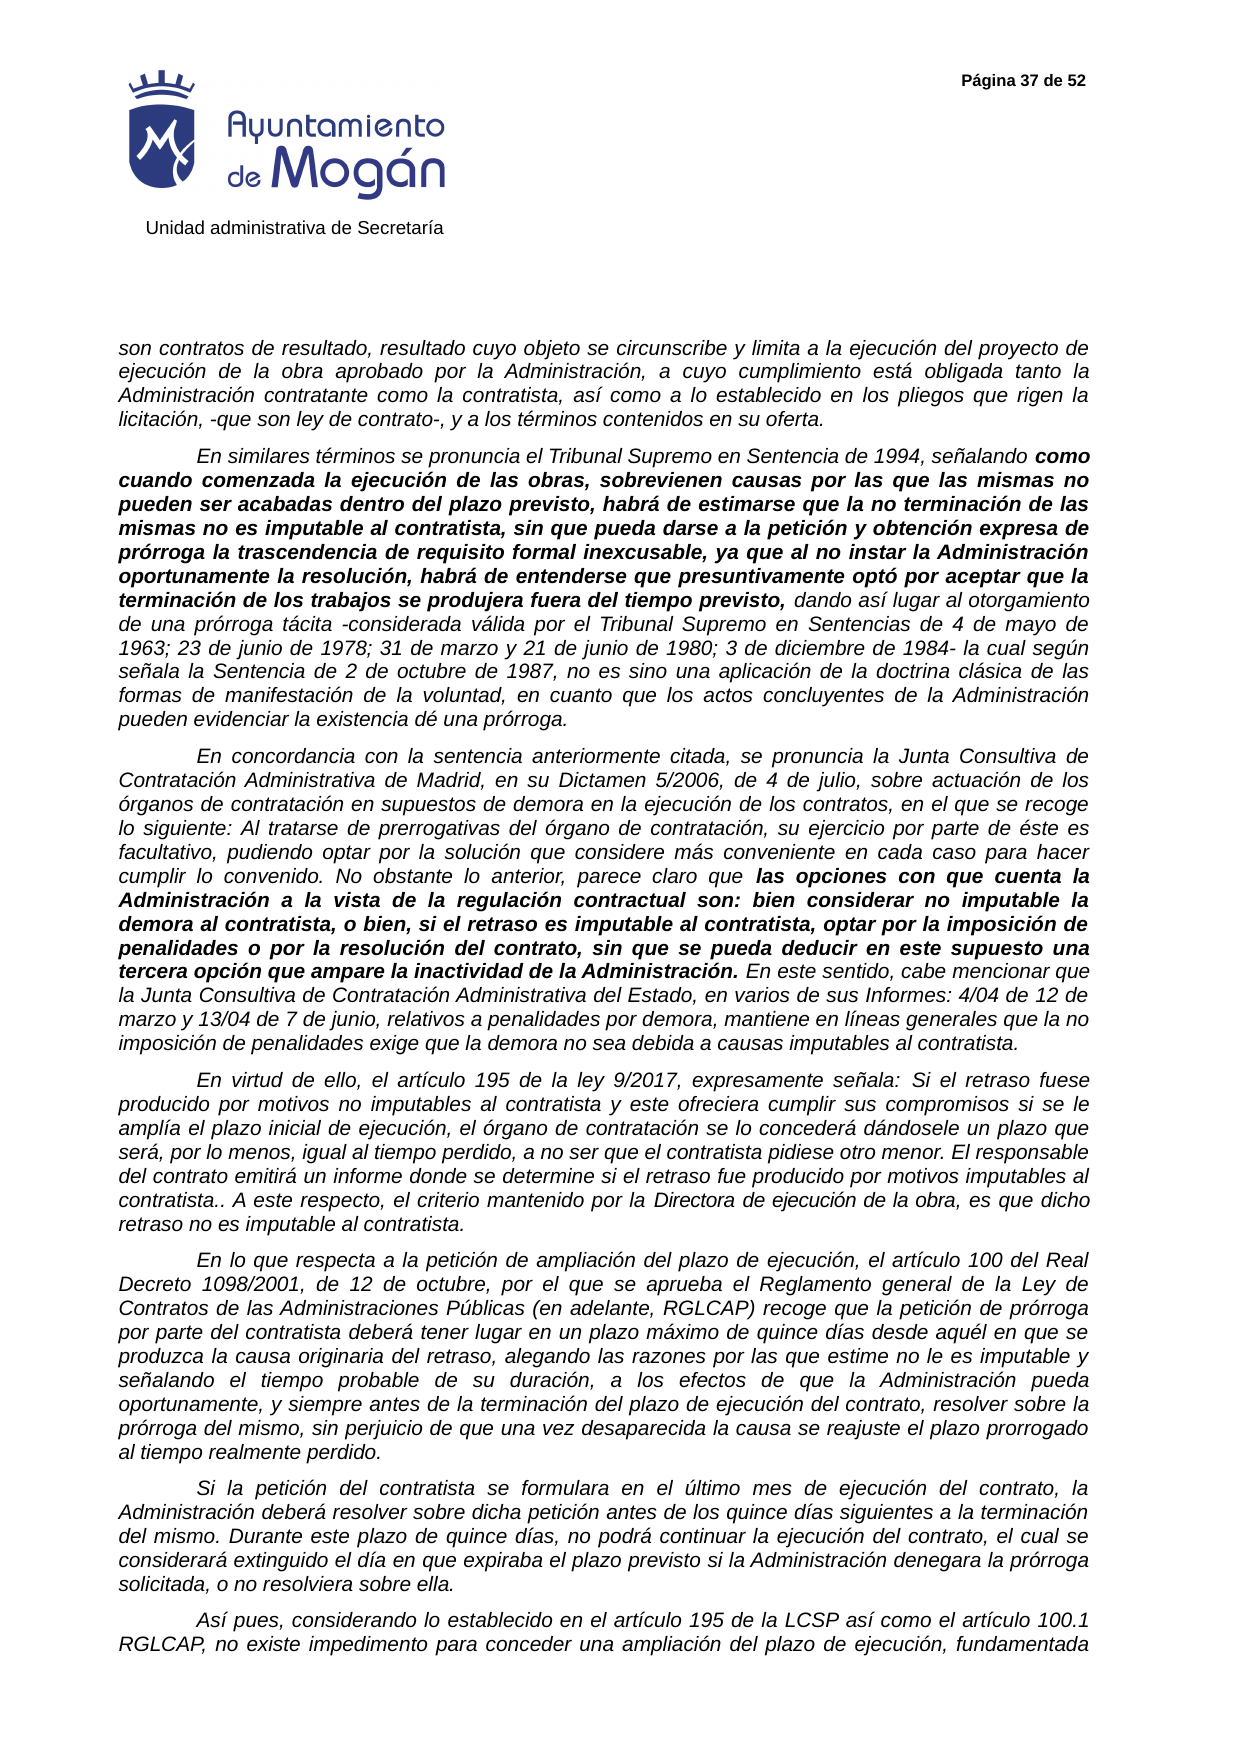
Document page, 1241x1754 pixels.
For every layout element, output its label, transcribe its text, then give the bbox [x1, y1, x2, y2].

picture [128, 70, 445, 206]
text En similares términos se pronuncia el Tribunal Supremo en Sentencia de 1994, señalando como cuando comenzada la ejecución de las obras, sobrevienen causas por las que las mismas no pueden ser acabadas dentro del plazo previsto, habrá de estimarse que la no terminación de las mismas no es imputable al contratista, sin que pueda darse a la petición y obtención expresa de prórroga la trascendencia de requisito formal inexcusable, ya que al no instar la Administración oportunamente la resolución, habrá de entenderse que presuntivamente optó por aceptar que la terminación de los trabajos se produjera fuera del tiempo previsto, dando así lugar al otorgamiento de una prórroga tácita -considerada válida por el Tribunal Supremo en Sentencias de 4 de mayo de 1963; 23 de junio de 1978; 31 de marzo y 21 de junio de 1980; 3 de diciembre de 1984- la cual según señala la Sentencia de 2 de octubre de 1987, no es sino una aplicación de la doctrina clásica de las formas de manifestación de la voluntad, en cuanto que los actos concluyentes de la Administración pueden evidenciar la existencia dé una prórroga. [118, 444, 1092, 731]
text Así pues, considerando lo establecido en el artículo 195 de la LCSP así como el artículo 100.1 RGLCAP, no existe impedimento para conceder una ampliación del plazo de ejecución, fundamentada [118, 1608, 1092, 1656]
text Si la petición del contratista se formulara en el último mes de ejecución del contrato, la Administración deberá resolver sobre dicha petición antes de los quince días siguientes a la terminación del mismo. Durante este plazo de quince días, no podrá continuar la ejecución del contrato, el cual se considerará extinguido el día en que expiraba el plazo previsto si la Administración denegara la prórroga solicitada, o no resolviera sobre ella. [118, 1476, 1092, 1596]
text son contratos de resultado, resultado cuyo objeto se circunscribe y limita a la ejecución del proyecto de ejecución de la obra aprobado por la Administración, a cuyo cumplimiento está obligada tanto la Administración contratante como la contratista, así como a lo establecido en los pliegos que rigen la licitación, -que son ley de contrato-, y a los términos contenidos en su oferta. [118, 335, 1092, 431]
text En concordancia con la sentencia anteriormente citada, se pronuncia la Junta Consultiva de Contratación Administrativa de Madrid, en su Dictamen 5/2006, de 4 de julio, sobre actuación de los órganos de contratación en supuestos de demora en la ejecución de los contratos, en el que se recoge lo siguiente: Al tratarse de prerrogativas del órgano de contratación, su ejercicio por parte de éste es facultativo, pudiendo optar por la solución que considere más conveniente en cada caso para hacer cumplir lo convenido. No obstante lo anterior, parece claro que las opciones con que cuenta la Administración a la vista de la regulación contractual son: bien considerar no imputable la demora al contratista, o bien, si el retraso es imputable al contratista, optar por la imposición de penalidades o por la resolución del contrato, sin que se pueda deducir en este supuesto una tercera opción que ampare la inactividad de la Administración. En este sentido, cabe mencionar que la Junta Consultiva de Contratación Administrativa del Estado, en varios de sus Informes: 4/04 de 12 de marzo y 13/04 de 7 de junio, relativos a penalidades por demora, mantiene en líneas generales que la no imposición de penalidades exige que la demora no sea debida a causas imputables al contratista. [118, 744, 1092, 1055]
text En virtud de ello, el artículo 195 de la ley 9/2017, expresamente señala: Si el retraso fuese producido por motivos no imputables al contratista y este ofreciera cumplir sus compromisos si se le amplía el plazo inicial de ejecución, el órgano de contratación se lo concederá dándosele un plazo que será, por lo menos, igual al tiempo perdido, a no ser que el contratista pidiese otro menor. El responsable del contrato emitirá un informe donde se determine si el retraso fue producido por motivos imputables al contratista.. A este respecto, el criterio mantenido por la Directora de ejecución de la obra, es que dicho retraso no es imputable al contratista. [118, 1068, 1092, 1235]
text En lo que respecta a la petición de ampliación del plazo de ejecución, el artículo 100 del Real Decreto 1098/2001, de 12 de octubre, por el que se aprueba el Reglamento general de la Ley de Contratos de las Administraciones Públicas (en adelante, RGLCAP) recoge que la petición de prórroga por parte del contratista deberá tener lugar en un plazo máximo de quince días desde aquél en que se produzca la causa originaria del retraso, alegando las razones por las que estime no le es imputable y señalando el tiempo probable de su duración, a los efectos de que la Administración pueda oportunamente, y siempre antes de la terminación del plazo de ejecución del contrato, resolver sobre la prórroga del mismo, sin perjuicio de que una vez desaparecida la causa se reajuste el plazo prorrogado al tiempo realmente perdido. [118, 1248, 1092, 1463]
